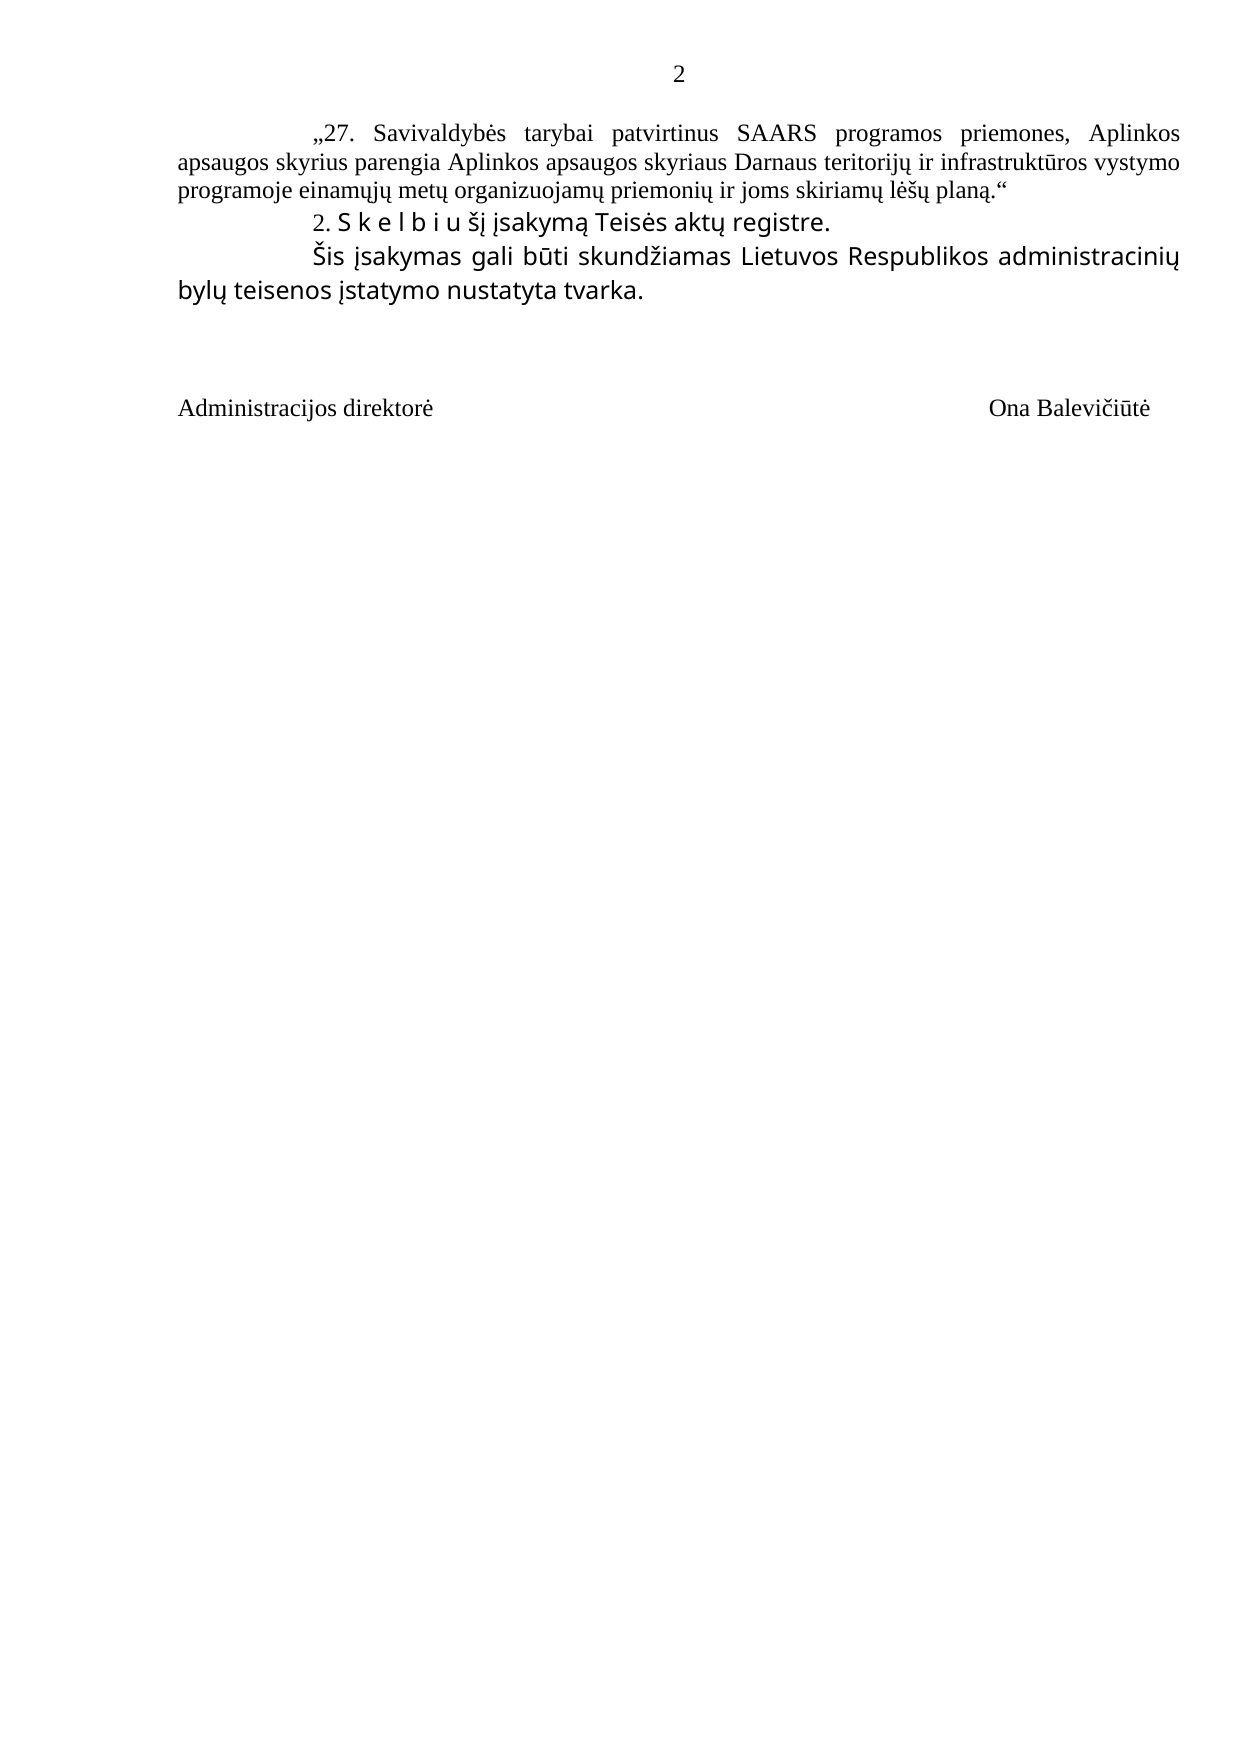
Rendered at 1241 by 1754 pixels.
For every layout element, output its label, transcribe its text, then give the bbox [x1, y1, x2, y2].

text „27. Savivaldybės tarybai patvirtinus SAARS programos priemones, Aplinkos apsaugos skyrius parengia Aplinkos apsaugos skyriaus Darnaus teritorijų ir infrastruktūros vystymo programoje einamųjų metų organizuojamų priemonių ir joms skiriamų lėšų planą.“ [177, 118, 1181, 204]
text 2. S k e l b i u šį įsakymą Teisės aktų registre. [177, 204, 1181, 238]
text Administracijos direktorė Ona Balevičiūtė [177, 393, 1181, 422]
text Šis įsakymas gali būti skundžiamas Lietuvos Respublikos administracinių bylų teisenos įstatymo nustatyta tvarka. [177, 238, 1181, 307]
